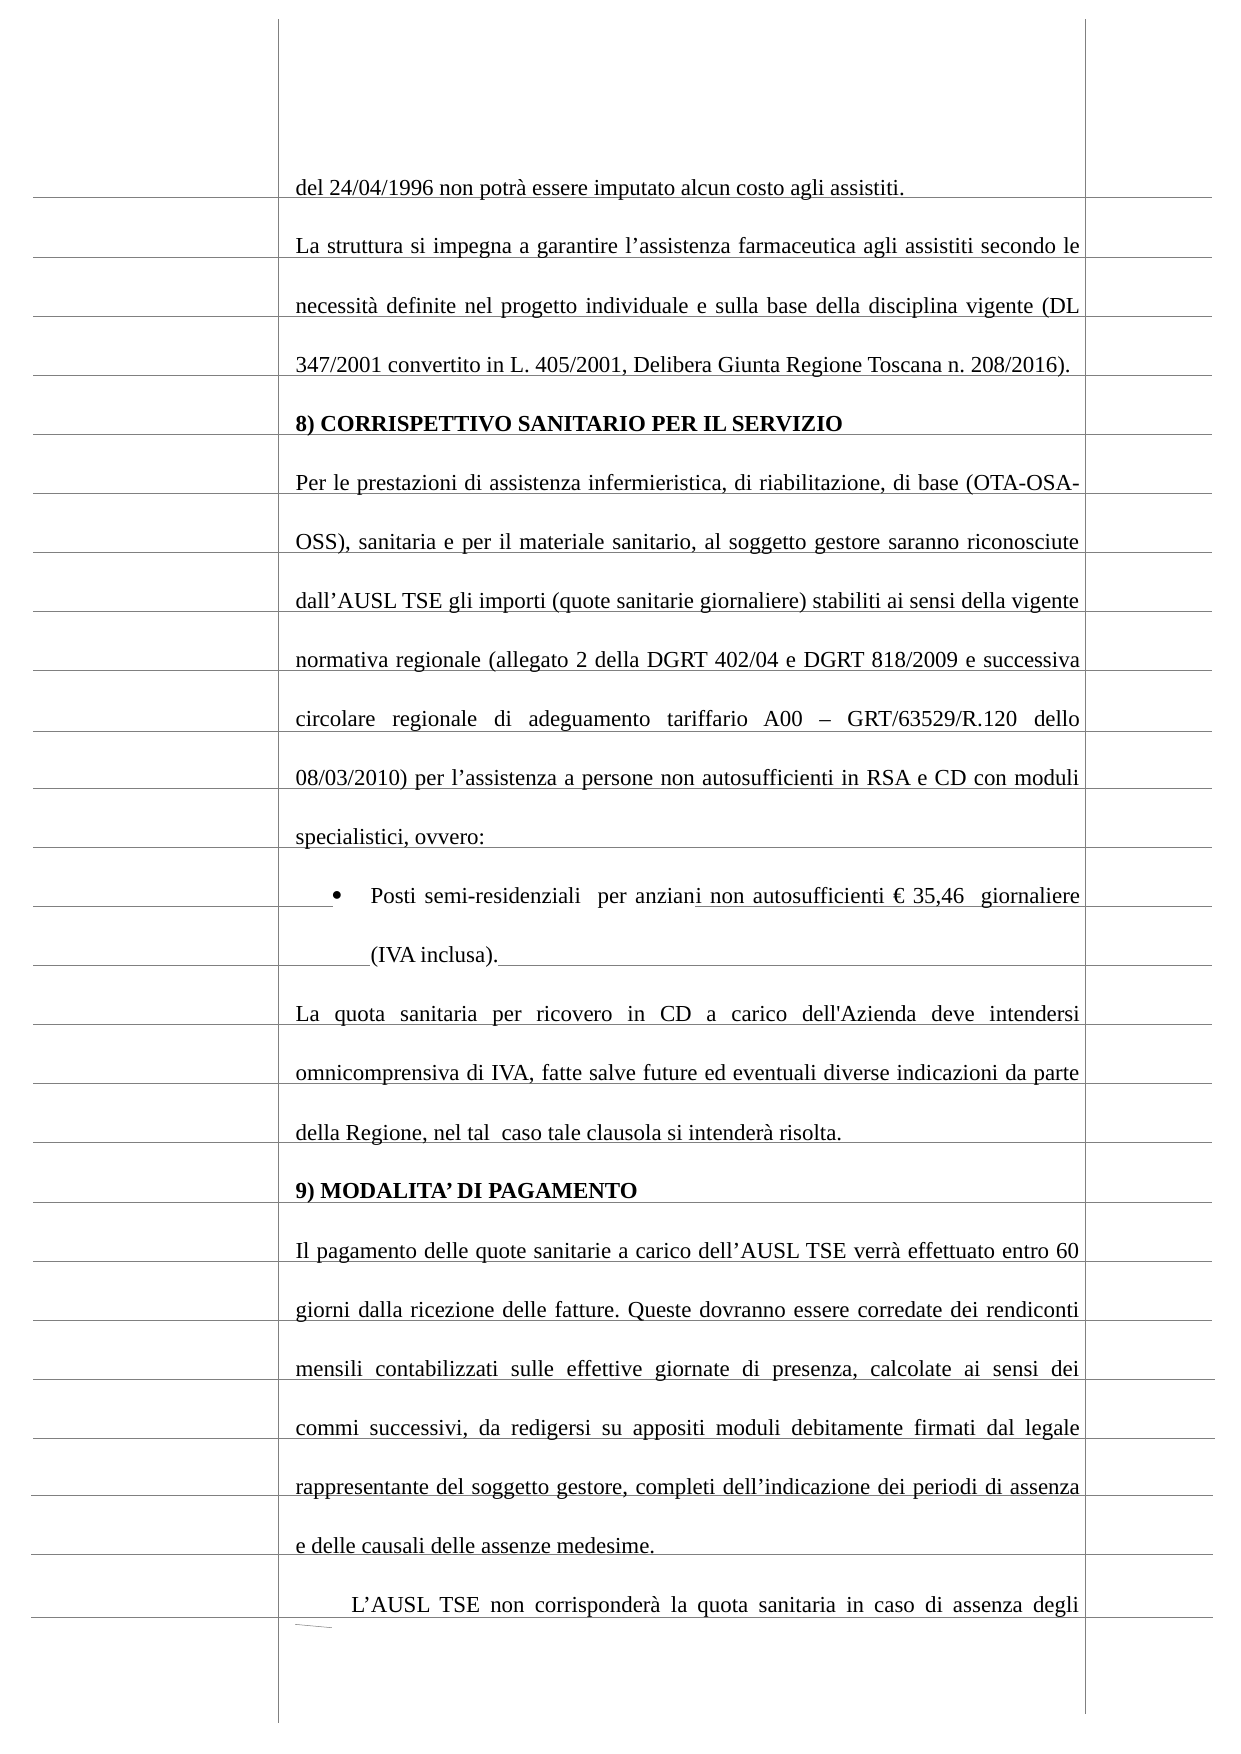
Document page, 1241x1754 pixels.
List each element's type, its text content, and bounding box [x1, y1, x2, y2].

text [295, 198, 1081, 207]
text normativa regionale (allegato 2 della DGRT 402/04 e DGRT 818/2009 e successiva [295, 612, 1081, 670]
list [333, 966, 1081, 974]
text giorni dalla ricezione delle fatture. Queste dovranno essere corredate dei rendiconti [295, 1262, 1081, 1320]
text La quota sanitaria per ricovero in CD a carico dell'Azienda deve intendersi [295, 974, 1081, 1024]
text [295, 1143, 1081, 1152]
text necessità definite nel progetto individuale e sulla base della disciplina vigente (DL [295, 258, 1081, 316]
text 08/03/2010) per l’assistenza a persone non autosufficienti in RSA e CD con moduli [295, 732, 1081, 788]
text [295, 1203, 1081, 1211]
text 9) MODALITA’ DI PAGAMENTO [295, 1152, 1081, 1202]
text La struttura si impegna a garantire l’assistenza farmaceutica agli assistiti secondo le [295, 207, 1081, 257]
text commi successivi, da redigersi su appositi moduli debitamente firmati dal legale [295, 1380, 1081, 1438]
text [295, 435, 1081, 443]
text della Regione, nel tal caso tale clausola si intenderà risolta. [295, 1084, 1081, 1142]
text 8) CORRISPETTIVO SANITARIO PER IL SERVIZIO [295, 384, 1081, 434]
text specialistici, ovvero: [295, 789, 1081, 847]
text dall’AUSL TSE gli importi (quote sanitarie giornaliere) stabiliti ai sensi della vigente [295, 553, 1081, 611]
text del 24/04/1996 non potrà essere imputato alcun costo agli assistiti. [295, 148, 1081, 197]
list (IVA inclusa). [333, 907, 1081, 965]
text OSS), sanitaria e per il materiale sanitario, al soggetto gestore saranno riconosciute [295, 494, 1081, 552]
text rappresentante del soggetto gestore, completi dell’indicazione dei periodi di assenza [295, 1439, 1081, 1495]
text 347/2001 convertito in L. 405/2001, Delibera Giunta Regione Toscana n. 208/2016). [295, 317, 1081, 375]
text circolare regionale di adeguamento tariffario A00 – GRT/63529/R.120 dello [295, 671, 1081, 731]
text omnicomprensiva di IVA, fatte salve future ed eventuali diverse indicazioni da parte [295, 1025, 1081, 1083]
text mensili contabilizzati sulle effettive giornate di presenza, calcolate ai sensi dei [295, 1321, 1081, 1379]
text Per le prestazioni di assistenza infermieristica, di riabilitazione, di base (OTA-OSA- [295, 443, 1081, 493]
text L’AUSL TSE non corrisponderà la quota sanitaria in caso di assenza degli [295, 1565, 1081, 1617]
text e delle causali delle assenze medesime. [295, 1496, 1081, 1554]
list Posti semi-residenziali per anziani non autosufficienti € 35,46 giornaliere [333, 856, 1081, 906]
text [295, 376, 1081, 384]
text Il pagamento delle quote sanitarie a carico dell’AUSL TSE verrà effettuato entro 60 [295, 1211, 1081, 1261]
